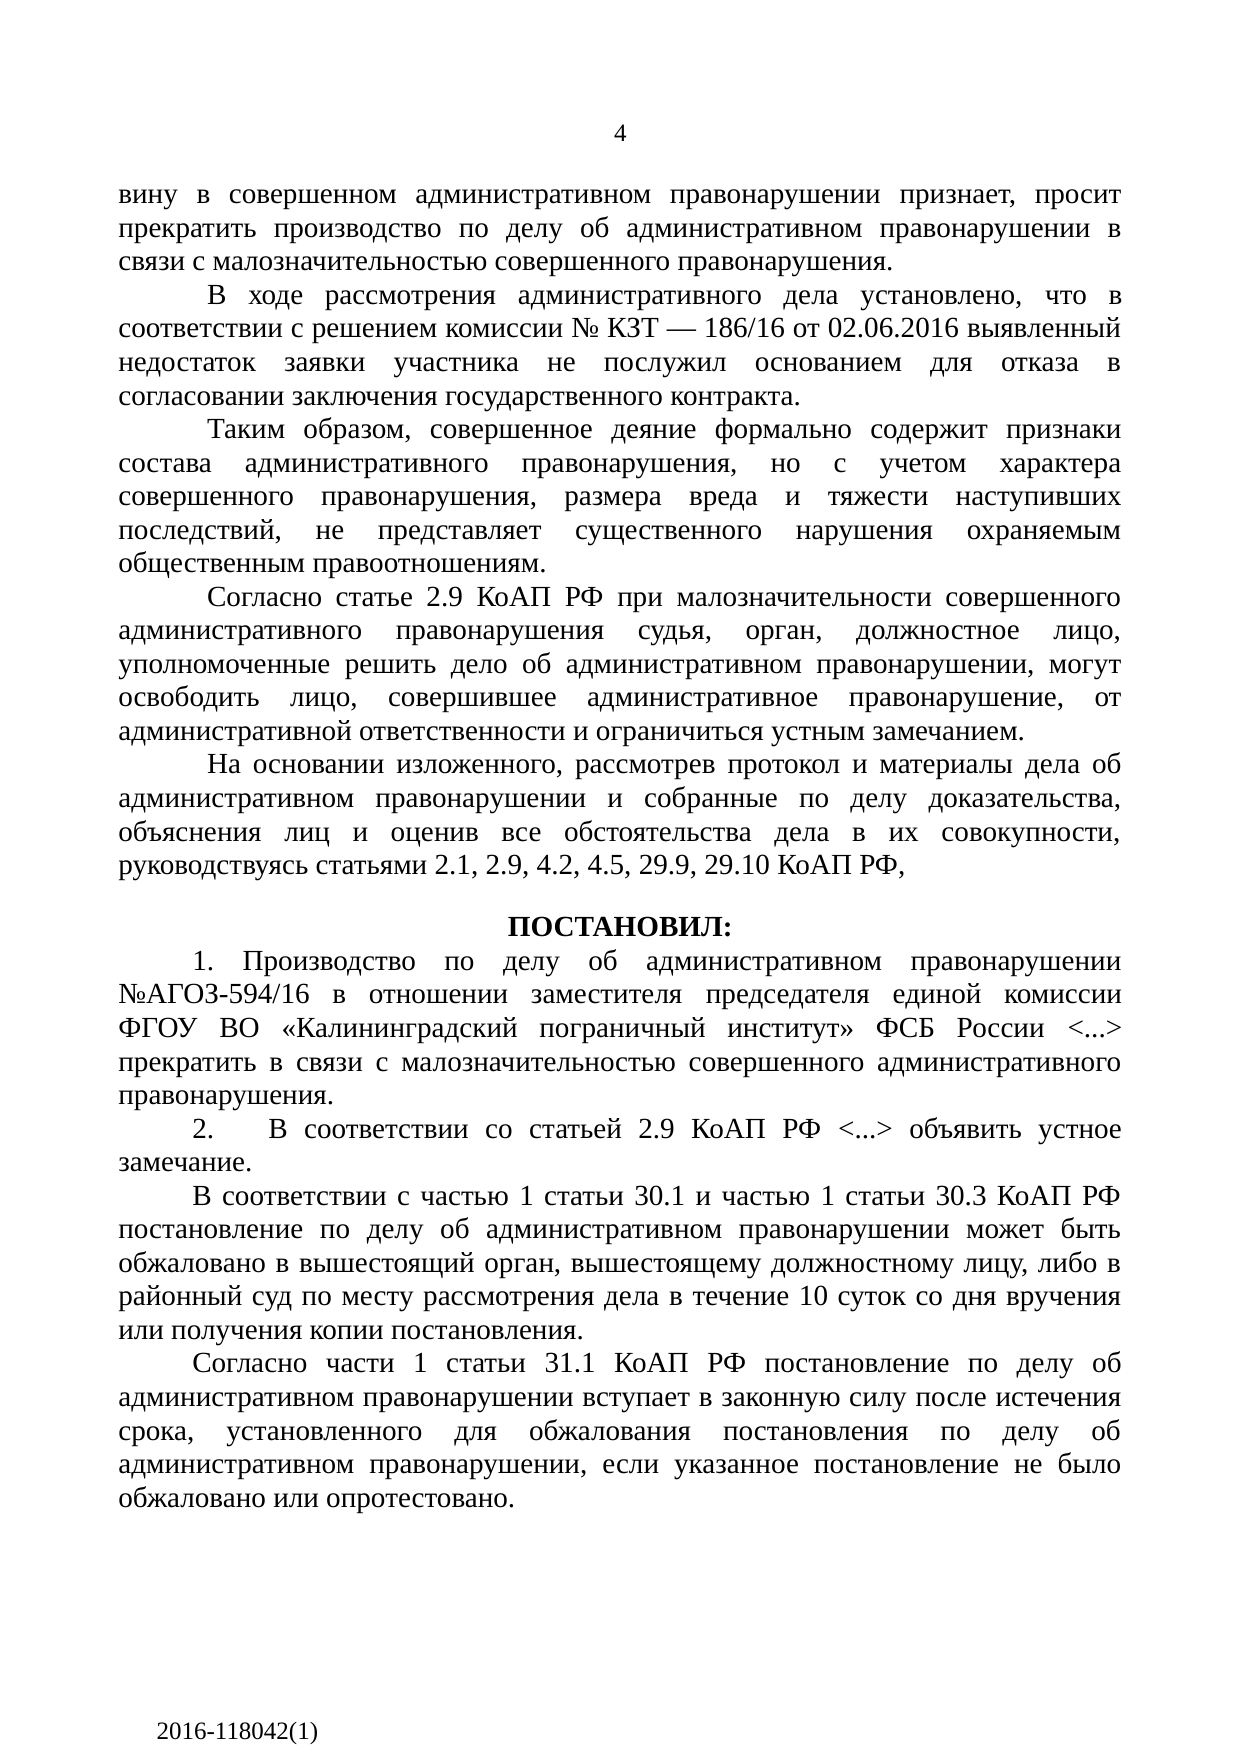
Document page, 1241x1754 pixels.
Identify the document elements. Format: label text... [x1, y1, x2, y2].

text В ходе рассмотрения административного дела установлено, что в соответствии с решением комиссии № КЗТ — 186/16 от 02.06.2016 выявленный недостаток заявки участника не послужил основанием для отказа в согласовании заключения государственного контракта. [118, 277, 1122, 411]
list В соответствии со статьей 2.9 КоАП РФ <...> объявить устное замечание. [118, 1111, 1122, 1178]
text 1. Производство по делу об административном правонарушении №АГОЗ-594/16 в отношении заместителя председателя единой комиссии ФГОУ ВО «Калининградский пограничный институт» ФСБ России <...> прекратить в связи с малозначительностью совершенного административного правонарушения. [118, 943, 1122, 1111]
text На основании изложенного, рассмотрев протокол и материалы дела об административном правонарушении и собранные по делу доказательства, объяснения лиц и оценив все обстоятельства дела в их совокупности, руководствуясь статьями 2.1, 2.9, 4.2, 4.5, 29.9, 29.10 КоАП РФ, [118, 747, 1122, 881]
text Таким образом, совершенное деяние формально содержит признаки состава административного правонарушения, но с учетом характера совершенного правонарушения, размера вреда и тяжести наступивших последствий, не представляет существенного нарушения охраняемым общественным правоотношениям. [118, 411, 1122, 579]
text В соответствии с частью 1 статьи 30.1 и частью 1 статьи 30.3 КоАП РФ постановление по делу об административном правонарушении может быть обжаловано в вышестоящий орган, вышестоящему должностному лицу, либо в районный суд по месту рассмотрения дела в течение 10 суток со дня вручения или получения копии постановления. [118, 1178, 1122, 1346]
text Согласно статье 2.9 КоАП РФ при малозначительности совершенного административного правонарушения судья, орган, должностное лицо, уполномоченные решить дело об административном правонарушении, могут освободить лицо, совершившее административное правонарушение, от административной ответственности и ограничиться устным замечанием. [118, 579, 1122, 747]
text вину в совершенном административном правонарушении признает, просит прекратить производство по делу об административном правонарушении в связи с малозначительностью совершенного правонарушения. [118, 176, 1122, 277]
text Согласно части 1 статьи 31.1 КоАП РФ постановление по делу об административном правонарушении вступает в законную силу после истечения срока, установленного для обжалования постановления по делу об административном правонарушении, если указанное постановление не было обжаловано или опротестовано. [118, 1346, 1122, 1513]
text ПОСТАНОВИЛ: [118, 909, 1122, 943]
